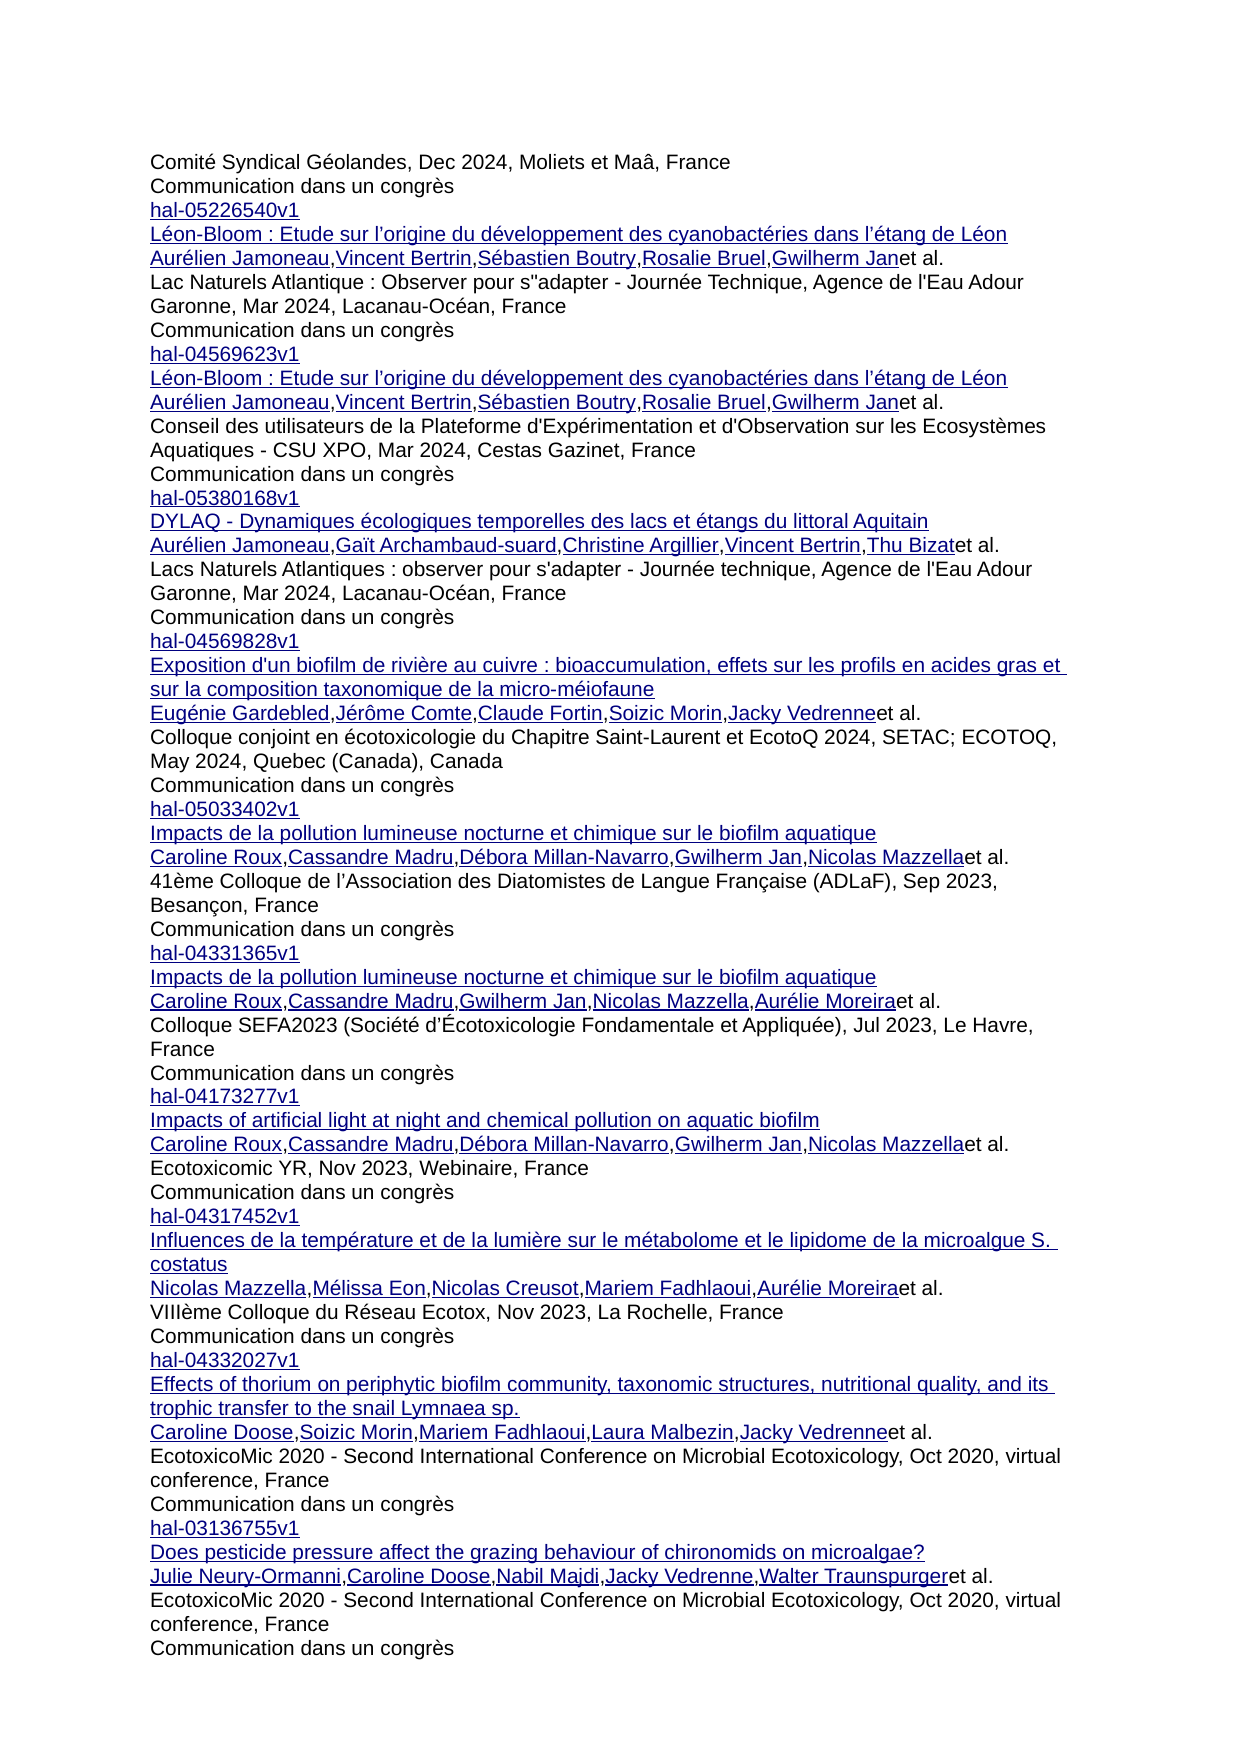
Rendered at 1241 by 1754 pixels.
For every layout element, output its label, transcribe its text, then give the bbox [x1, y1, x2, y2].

table_cell Influences de la température et de la lumière sur le métabolome et le lipidome de la microalgue S. costatus Nicolas Mazzella,Mélissa Eon,Nicolas Creusot,Mariem Fadhlaoui,Aurélie Moreiraet al. VIIIème Colloque du Réseau Ecotox, Nov 2023, La Rochelle, France Communication dans un congrès hal-04332027v1 [150, 1228, 1090, 1372]
table_cell Léon-Bloom : Etude sur l’origine du développement des cyanobactéries dans l’étang de Léon Aurélien Jamoneau,Vincent Bertrin,Sébastien Boutry,Rosalie Bruel,Gwilherm Janet al. Lac Naturels Atlantique : Observer pour s"adapter - Journée Technique, Agence de l'Eau Adour Garonne, Mar 2024, Lacanau-Océan, France Communication dans un congrès hal-04569623v1 [150, 222, 1090, 366]
table_cell DYLAQ - Dynamiques écologiques temporelles des lacs et étangs du littoral Aquitain Aurélien Jamoneau,Gaït Archambaud‐suard,Christine Argillier,Vincent Bertrin,Thu Bizatet al. Lacs Naturels Atlantiques : observer pour s'adapter - Journée technique, Agence de l'Eau Adour Garonne, Mar 2024, Lacanau-Océan, France Communication dans un congrès hal-04569828v1 [150, 509, 1090, 653]
table_cell Impacts de la pollution lumineuse nocturne et chimique sur le biofilm aquatique Caroline Roux,Cassandre Madru,Débora Millan-Navarro,Gwilherm Jan,Nicolas Mazzellaet al. 41ème Colloque de l’Association des Diatomistes de Langue Française (ADLaF), Sep 2023, Besançon, France Communication dans un congrès hal-04331365v1 [150, 821, 1090, 964]
table_cell Impacts of artificial light at night and chemical pollution on aquatic biofilm Caroline Roux,Cassandre Madru,Débora Millan-Navarro,Gwilherm Jan,Nicolas Mazzellaet al. Ecotoxicomic YR, Nov 2023, Webinaire, France Communication dans un congrès hal-04317452v1 [150, 1108, 1090, 1228]
table_cell Effects of thorium on periphytic biofilm community, taxonomic structures, nutritional quality, and its trophic transfer to the snail Lymnaea sp. Caroline Doose,Soizic Morin,Mariem Fadhlaoui,Laura Malbezin,Jacky Vedrenneet al. EcotoxicoMic 2020 - Second International Conference on Microbial Ecotoxicology, Oct 2020, virtual conference, France Communication dans un congrès hal-03136755v1 [150, 1372, 1090, 1539]
table_cell Comité Syndical Géolandes, Dec 2024, Moliets et Maâ, France Communication dans un congrès hal-05226540v1 [150, 150, 1090, 222]
table_cell Léon-Bloom : Etude sur l’origine du développement des cyanobactéries dans l’étang de Léon Aurélien Jamoneau,Vincent Bertrin,Sébastien Boutry,Rosalie Bruel,Gwilherm Janet al. Conseil des utilisateurs de la Plateforme d'Expérimentation et d'Observation sur les Ecosystèmes Aquatiques - CSU XPO, Mar 2024, Cestas Gazinet, France Communication dans un congrès hal-05380168v1 [150, 366, 1090, 509]
table_cell Does pesticide pressure affect the grazing behaviour of chironomids on microalgae? Julie Neury-Ormanni,Caroline Doose,Nabil Majdi,Jacky Vedrenne,Walter Traunspurgeret al. EcotoxicoMic 2020 - Second International Conference on Microbial Ecotoxicology, Oct 2020, virtual conference, France Communication dans un congrès [150, 1540, 1090, 1659]
table_cell Exposition d'un biofilm de rivière au cuivre : bioaccumulation, effets sur les profils en acides gras et sur la composition taxonomique de la micro-méiofaune Eugénie Gardebled,Jérôme Comte,Claude Fortin,Soizic Morin,Jacky Vedrenneet al. Colloque conjoint en écotoxicologie du Chapitre Saint-Laurent et EcotoQ 2024, SETAC; ECOTOQ, May 2024, Quebec (Canada), Canada Communication dans un congrès hal-05033402v1 [150, 653, 1090, 821]
table_cell Impacts de la pollution lumineuse nocturne et chimique sur le biofilm aquatique Caroline Roux,Cassandre Madru,Gwilherm Jan,Nicolas Mazzella,Aurélie Moreiraet al. Colloque SEFA2023 (Société d’Écotoxicologie Fondamentale et Appliquée), Jul 2023, Le Havre, France Communication dans un congrès hal-04173277v1 [150, 965, 1090, 1108]
